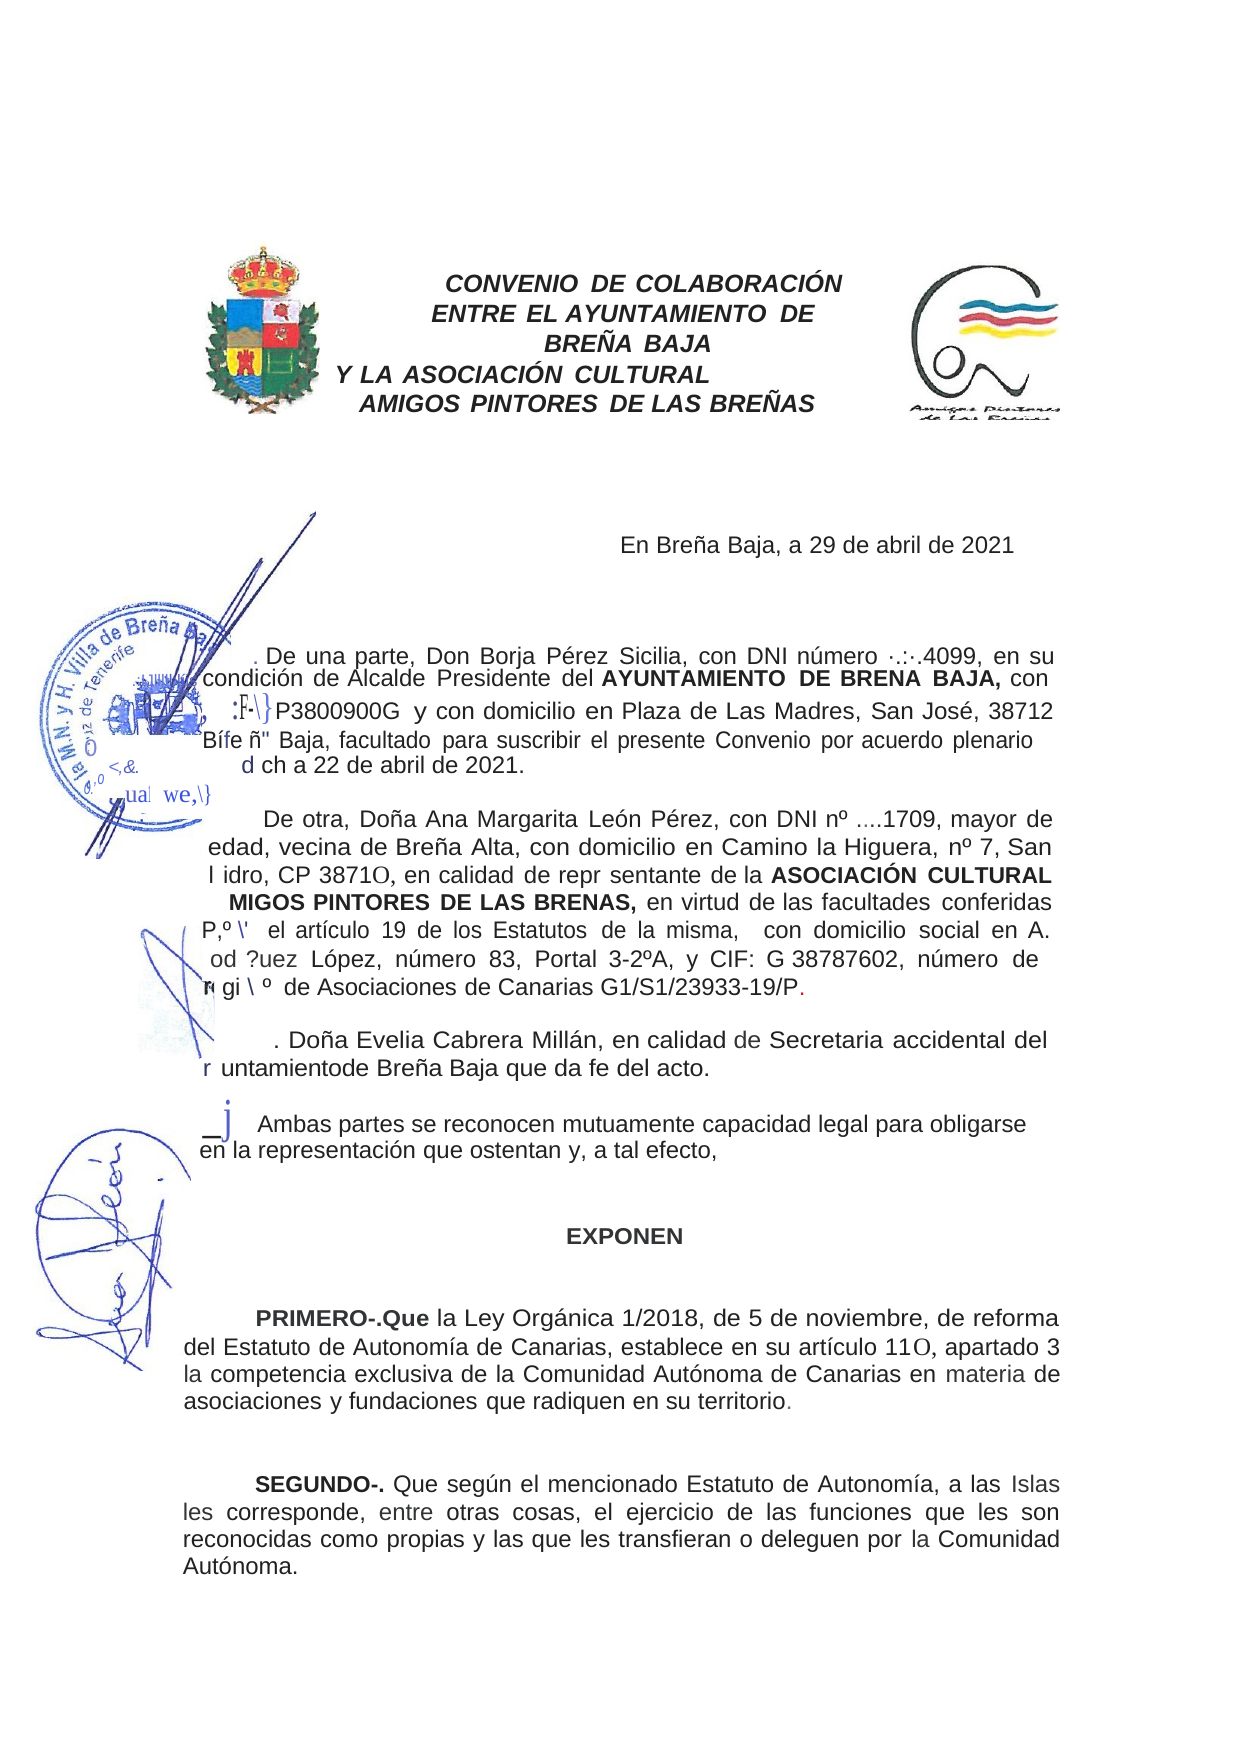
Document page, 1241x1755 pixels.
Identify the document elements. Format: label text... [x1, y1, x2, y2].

text <,&. d ch a 22 de abril de 2021. [316, 754, 1193, 778]
text . De una parte, Don Borja Pérez Sicilia, con DNI número ·.:·.4099, en su [316, 643, 1054, 670]
text . Doña Evelia Cabrera Millán, en calidad de Secretaria accidental del r untamientode Breña Baja que da fe del acto. [203, 1026, 1054, 1082]
text .:IJlllll:líis condición de Alcalde Presidente del AYUNTAMIENTO DE BRENA BAJA, con [316, 670, 1193, 691]
text P,º \' el artículo 19 de los Estatutos de la misma, con domicilio social en A. [59, 916, 1193, 944]
text , :F-\}P3800900G y con domicilio en Plaza de Las Madres, San José, 38712 [316, 691, 1193, 727]
text BREÑA BAJA Y LA ASOCIACIÓN CULTURAL [334, 329, 726, 388]
subtitle AMIGOS PINTORES DE LAS BREÑAS [359, 390, 906, 418]
text edad, vecina de Breña Alta, con domicilio en Camino la Higuera, nº 7, San l idro, CP 3871O, en calidad de repr sentante de la ASOCIACIÓN CULTURAL MIGOS PINTORES DE LAS BRENAS, en virtud de las facultades conferidas [201, 834, 1052, 915]
text 0 Bífe ñ" Baja, facultado para suscribir el presente Convenio por acuerdo plenario [316, 729, 1193, 754]
text EXPONEN [191, 1223, 1193, 1249]
text _j Ambas partes se reconocen mutuamente capacidad legal para obligarse en la representación que ostentan y, a tal efecto, [199, 1097, 1049, 1164]
text SEGUNDO-. Que según el mencionado Estatuto de Autonomía, a las Islas les corresponde, entre otras cosas, el ejercicio de las funciones que les son reconocidas como propias y las que les transfieran o deleguen por la Comunidad Autónoma. [183, 1471, 1060, 1579]
text En Breña Baja, a 29 de abril de 2021 [620, 531, 1193, 558]
text · De otra, Doña Ana Margarita León Pérez, con DNI nº ....1709, mayor de [316, 808, 1053, 833]
subtitle [1060, 390, 1193, 418]
text od ?uez López, número 83, Portal 3-2ºA, y CIF: G 38787602, número de gi \ º de Asociaciones de Canarias G1/S1/23933-19/P. [215, 945, 1054, 1000]
text 0.,o ua1 we,\} [316, 782, 1193, 808]
text PRIMERO-.Que la Ley Orgánica 1/2018, de 5 de noviembre, de reforma del Estatuto de Autonomía de Canarias, establece en su artículo 11O, apartado 3 la competencia exclusiva de la Comunidad Autónoma de Canarias en materia de asociaciones y fundaciones que radiquen en su territorio. [183, 1305, 1060, 1414]
subtitle CONVENIO DE COLABORACIÓN ENTRE EL AYUNTAMIENTO DE [431, 269, 906, 328]
